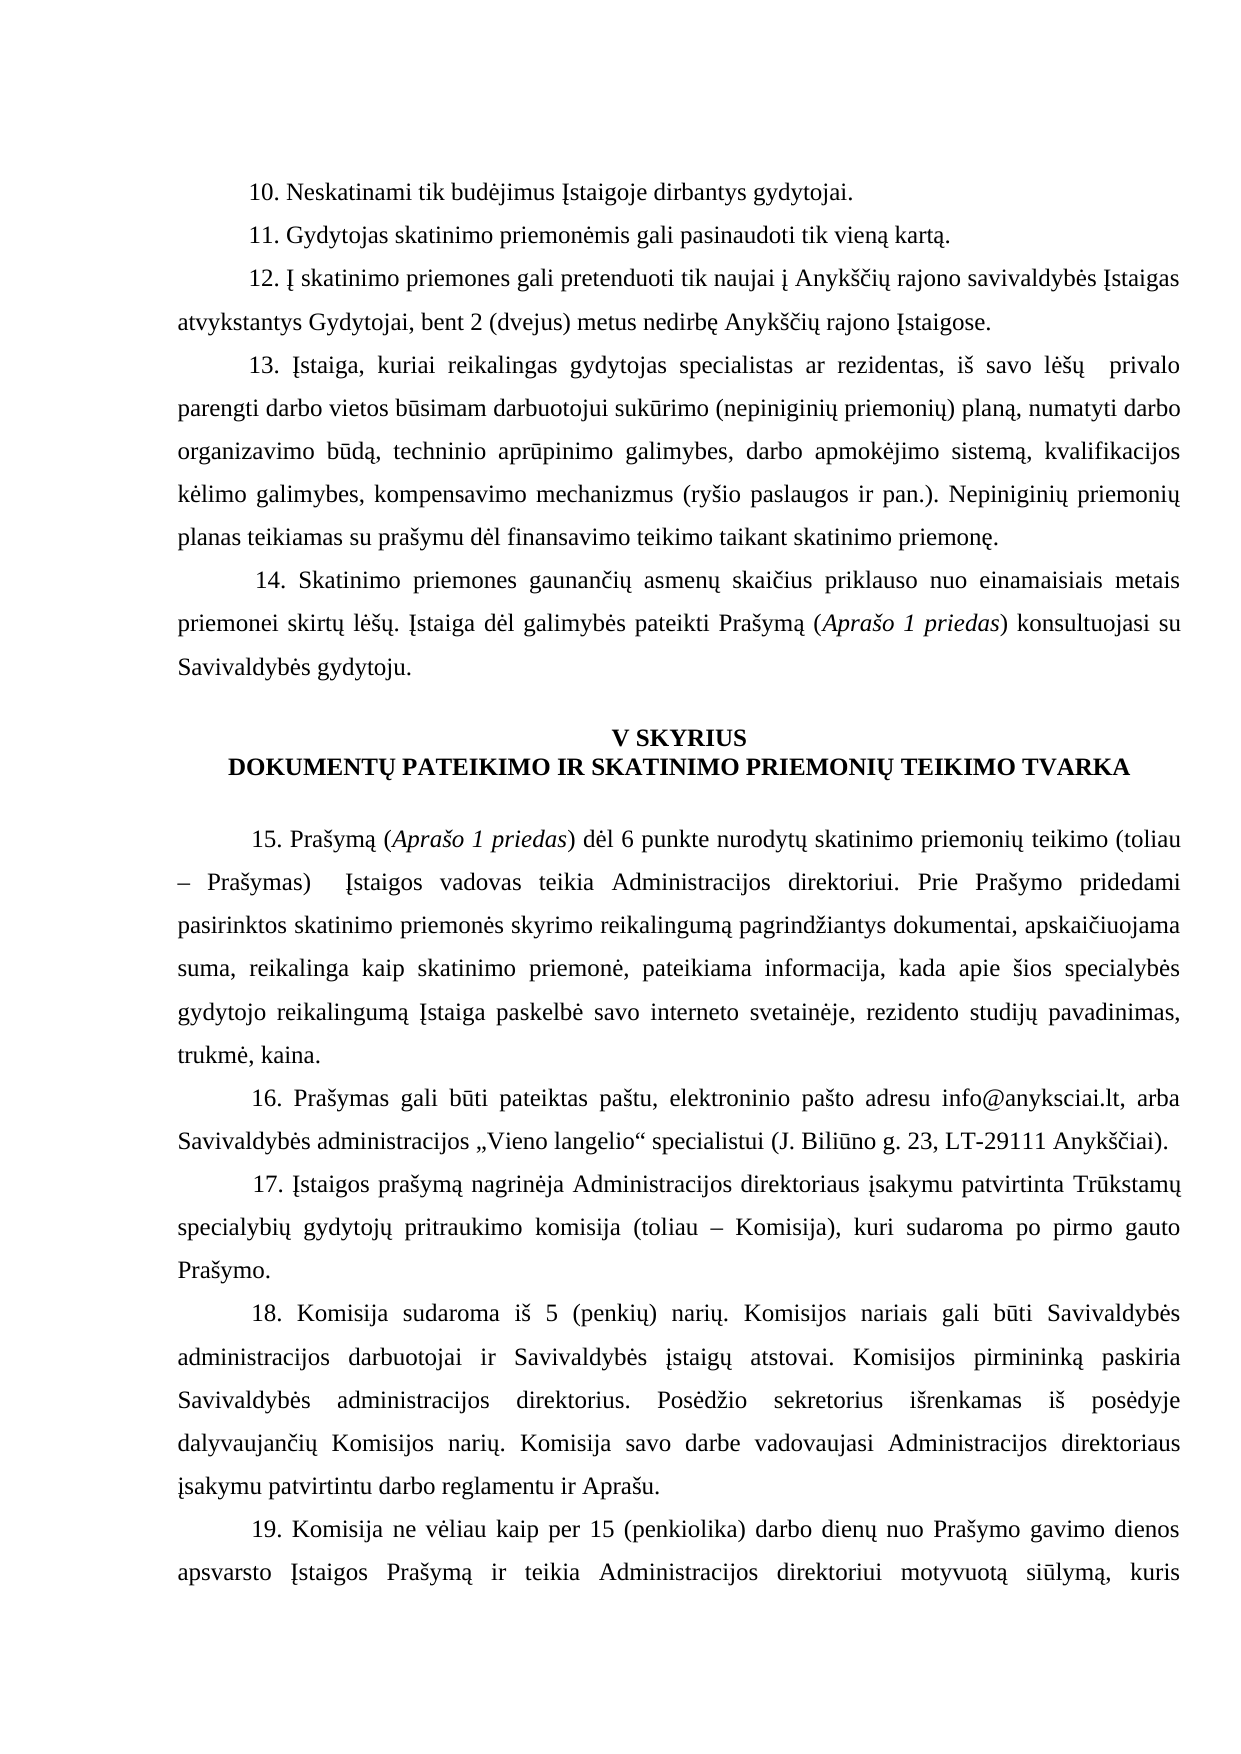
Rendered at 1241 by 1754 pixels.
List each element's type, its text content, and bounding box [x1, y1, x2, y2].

text 10. Neskatinami tik budėjimus Įstaigoje dirbantys gydytojai. [177, 177, 1181, 206]
text DOKUMENTŲ PATEIKIMO IR SKATINIMO PRIEMONIŲ TEIKIMO TVARKA [177, 752, 1181, 781]
text 18. Komisija sudaroma iš 5 (penkių) narių. Komisijos nariais gali būti Savivaldybės administracijos darbuotojai ir Savivaldybės įstaigų atstovai. Komisijos pirmininką paskiria Savivaldybės administracijos direktorius. Posėdžio sekretorius išrenkamas iš posėdyje dalyvaujančių Komisijos narių. Komisija savo darbe vadovaujasi Administracijos direktoriaus įsakymu patvirtintu darbo reglamentu ir Aprašu. [177, 1298, 1181, 1500]
text 13. Įstaiga, kuriai reikalingas gydytojas specialistas ar rezidentas, iš savo lėšų privalo parengti darbo vietos būsimam darbuotojui sukūrimo (nepiniginių priemonių) planą, numatyti darbo organizavimo būdą, techninio aprūpinimo galimybes, darbo apmokėjimo sistemą, kvalifikacijos kėlimo galimybes, kompensavimo mechanizmus (ryšio paslaugos ir pan.). Nepiniginių priemonių planas teikiamas su prašymu dėl finansavimo teikimo taikant skatinimo priemonę. [177, 350, 1181, 551]
text V SKYRIUS [177, 723, 1181, 752]
text 19. Komisija ne vėliau kaip per 15 (penkiolika) darbo dienų nuo Prašymo gavimo dienos apsvarsto Įstaigos Prašymą ir teikia Administracijos direktoriui motyvuotą siūlymą, kuris [177, 1514, 1181, 1586]
text 12. Į skatinimo priemones gali pretenduoti tik naujai į Anykščių rajono savivaldybės Įstaigas atvykstantys Gydytojai, bent 2 (dvejus) metus nedirbę Anykščių rajono Įstaigose. [177, 263, 1181, 335]
text 11. Gydytojas skatinimo priemonėmis gali pasinaudoti tik vieną kartą. [177, 220, 1181, 249]
text 15. Prašymą (Aprašo 1 priedas) dėl 6 punkte nurodytų skatinimo priemonių teikimo (toliau – Prašymas) Įstaigos vadovas teikia Administracijos direktoriui. Prie Prašymo pridedami pasirinktos skatinimo priemonės skyrimo reikalingumą pagrindžiantys dokumentai, apskaičiuojama suma, reikalinga kaip skatinimo priemonė, pateikiama informacija, kada apie šios specialybės gydytojo reikalingumą Įstaiga paskelbė savo interneto svetainėje, rezidento studijų pavadinimas, trukmė, kaina. [177, 824, 1181, 1068]
text 14. Skatinimo priemones gaunančių asmenų skaičius priklauso nuo einamaisiais metais priemonei skirtų lėšų. Įstaiga dėl galimybės pateikti Prašymą (Aprašo 1 priedas) konsultuojasi su Savivaldybės gydytoju. [177, 565, 1181, 680]
text 16. Prašymas gali būti pateiktas paštu, elektroninio pašto adresu info@anyksciai.lt, arba Savivaldybės administracijos „Vieno langelio“ specialistui (J. Biliūno g. 23, LT-29111 Anykščiai). [177, 1083, 1181, 1155]
text 17. Įstaigos prašymą nagrinėja Administracijos direktoriaus įsakymu patvirtinta Trūkstamų specialybių gydytojų pritraukimo komisija (toliau – Komisija), kuri sudaroma po pirmo gauto Prašymo. [177, 1169, 1181, 1284]
